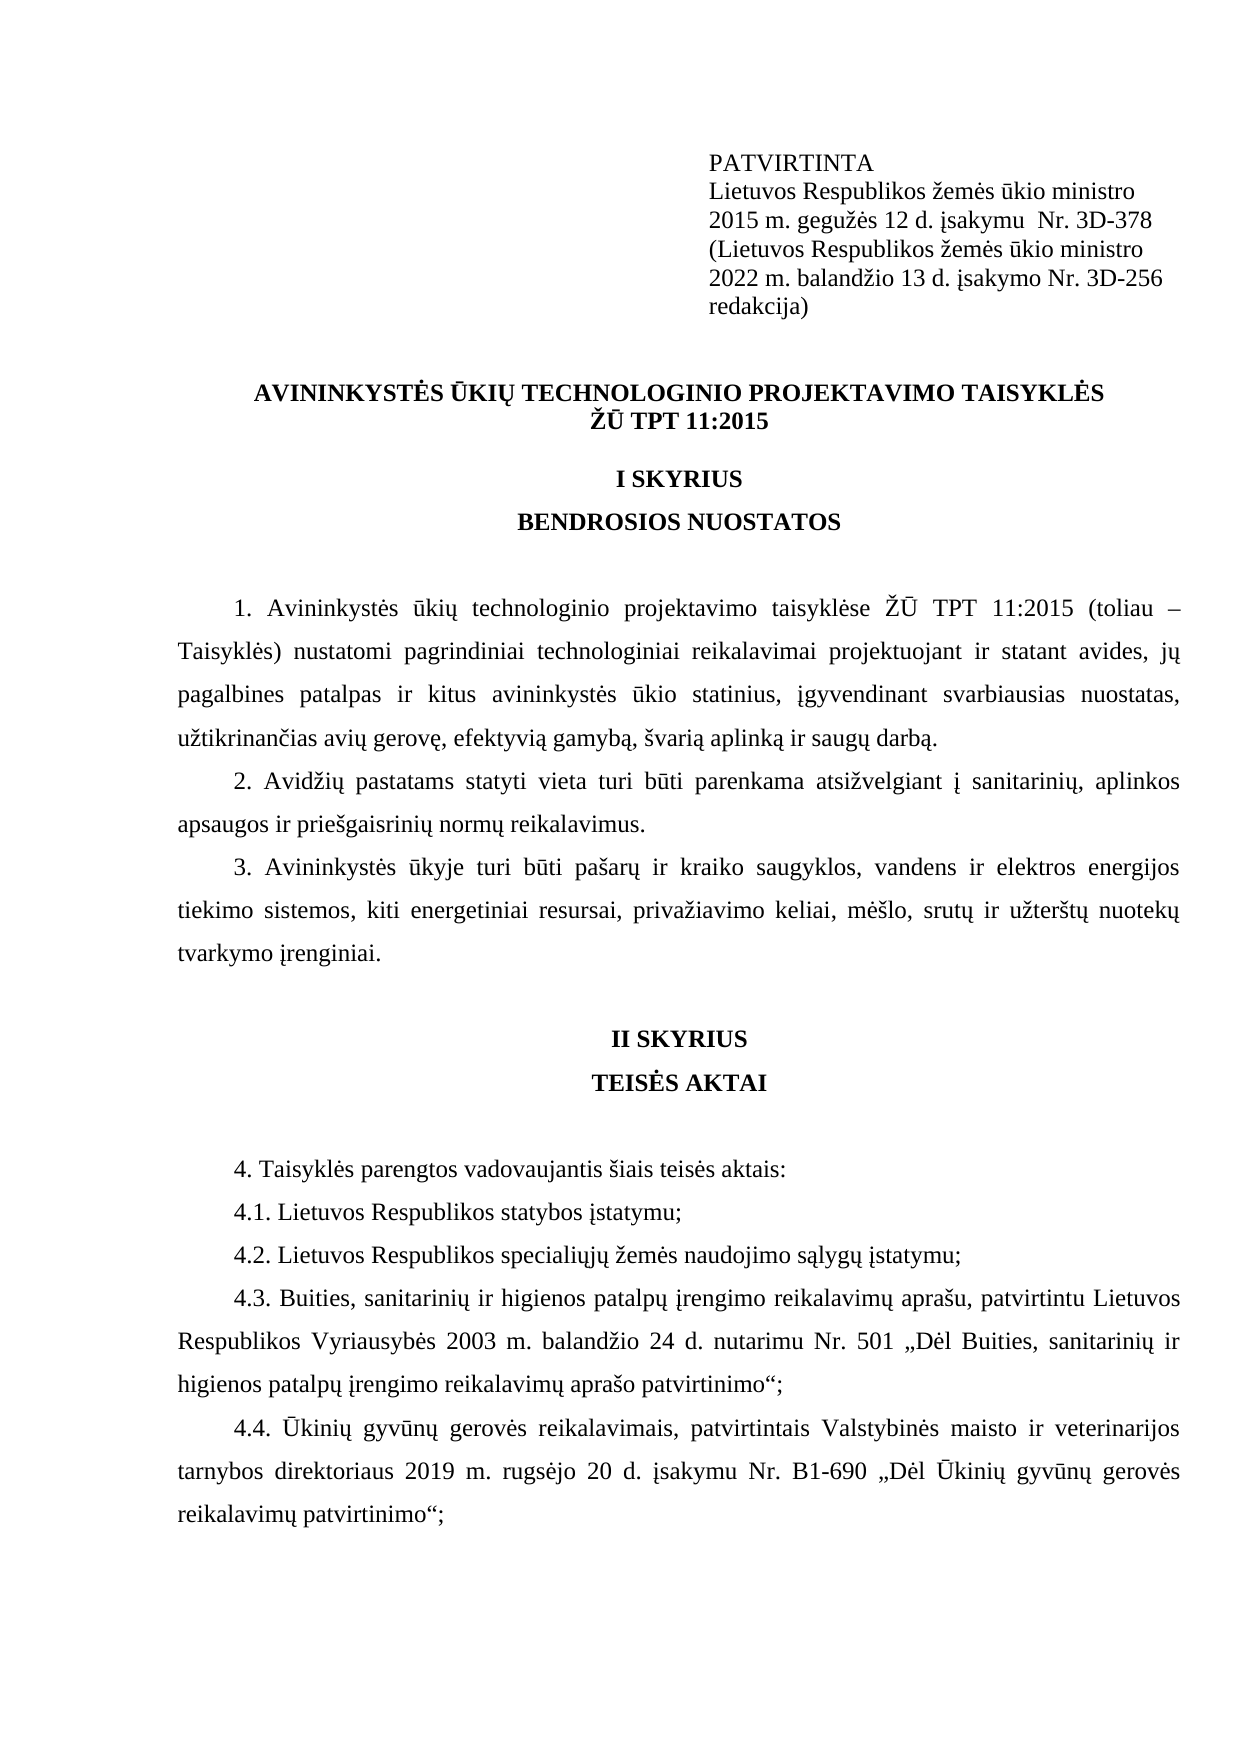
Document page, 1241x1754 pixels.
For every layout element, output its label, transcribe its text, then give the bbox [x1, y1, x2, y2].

text AVININKYSTĖS ŪKIŲ TECHNOLOGINIO PROJEKTAVIMO TAISYKLĖS [177, 378, 1181, 406]
text BENDROSIOS NUOSTATOS [177, 507, 1181, 536]
text I SKYRIUS [177, 464, 1181, 493]
text 4.1. Lietuvos Respublikos statybos įstatymu; [177, 1197, 1181, 1226]
text redakcija) [177, 291, 1181, 320]
text 3. Avininkystės ūkyje turi būti pašarų ir kraiko saugyklos, vandens ir elektros energijos tiekimo sistemos, kiti energetiniai resursai, privažiavimo keliai, mėšlo, srutų ir užterštų nuotekų tvarkymo įrenginiai. [177, 852, 1181, 967]
text 4. Taisyklės parengtos vadovaujantis šiais teisės aktais: [177, 1154, 1181, 1183]
text II SKYRIUS [177, 1024, 1181, 1053]
text 1. Avininkystės ūkių technologinio projektavimo taisyklėse ŽŪ TPT 11:2015 (toliau – Taisyklės) nustatomi pagrindiniai technologiniai reikalavimai projektuojant ir statant avides, jų pagalbines patalpas ir kitus avininkystės ūkio statinius, įgyvendinant svarbiausias nuostatas, užtikrinančias avių gerovę, efektyvią gamybą, švarią aplinką ir saugų darbą. [177, 593, 1181, 751]
text 2015 m. gegužės 12 d. įsakymu Nr. 3D-378 [177, 205, 1181, 234]
text 4.2. Lietuvos Respublikos specialiųjų žemės naudojimo sąlygų įstatymu; [177, 1240, 1181, 1269]
text Lietuvos Respublikos žemės ūkio ministro [177, 176, 1181, 205]
text 2022 m. balandžio 13 d. įsakymo Nr. 3D-256 [177, 263, 1181, 291]
text TEISĖS AKTAI [177, 1068, 1181, 1096]
text PATVIRTINTA [177, 148, 1181, 176]
text ŽŪ TPT 11:2015 [177, 406, 1181, 435]
text 2. Avidžių pastatams statyti vieta turi būti parenkama atsižvelgiant į sanitarinių, aplinkos apsaugos ir priešgaisrinių normų reikalavimus. [177, 766, 1181, 838]
text (Lietuvos Respublikos žemės ūkio ministro [177, 234, 1181, 263]
text 4.3. Buities, sanitarinių ir higienos patalpų įrengimo reikalavimų aprašu, patvirtintu Lietuvos Respublikos Vyriausybės 2003 m. balandžio 24 d. nutarimu Nr. 501 „Dėl Buities, sanitarinių ir higienos patalpų įrengimo reikalavimų aprašo patvirtinimo“; [177, 1283, 1181, 1398]
text 4.4. Ūkinių gyvūnų gerovės reikalavimais, patvirtintais Valstybinės maisto ir veterinarijos tarnybos direktoriaus 2019 m. rugsėjo 20 d. įsakymu Nr. B1-690 „Dėl Ūkinių gyvūnų gerovės reikalavimų patvirtinimo“; [177, 1413, 1181, 1528]
